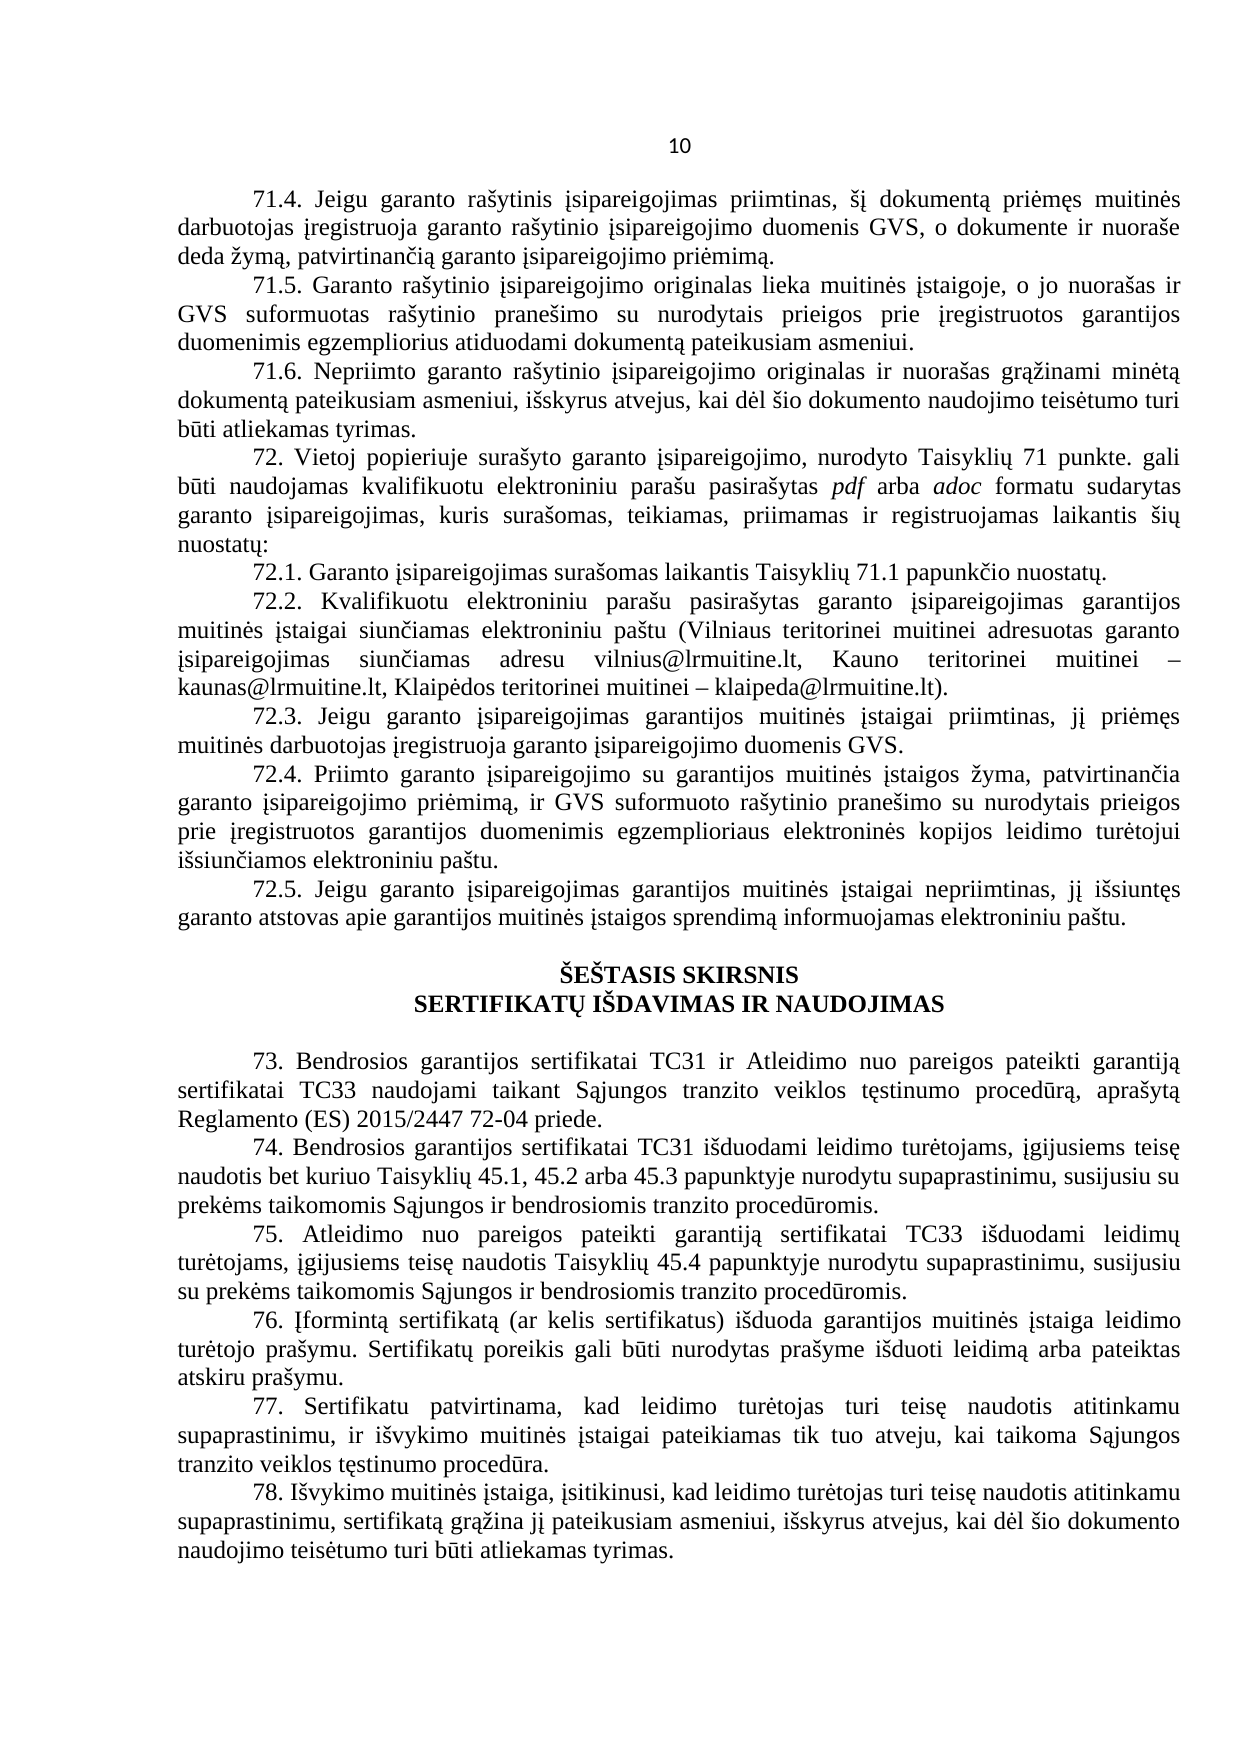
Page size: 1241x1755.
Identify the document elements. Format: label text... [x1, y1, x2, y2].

text 72.2. Kvalifikuotu elektroniniu parašu pasirašytas garanto įsipareigojimas garantijos muitinės įstaigai siunčiamas elektroniniu paštu (Vilniaus teritorinei muitinei adresuotas garanto įsipareigojimas siunčiamas adresu vilnius@lrmuitine.lt, Kauno teritorinei muitinei – kaunas@lrmuitine.lt, Klaipėdos teritorinei muitinei – klaipeda@lrmuitine.lt). [177, 586, 1181, 701]
text 71.4. Jeigu garanto rašytinis įsipareigojimas priimtinas, šį dokumentą priėmęs muitinės darbuotojas įregistruoja garanto rašytinio įsipareigojimo duomenis GVS, o dokumente ir nuoraše deda žymą, patvirtinančią garanto įsipareigojimo priėmimą. [177, 184, 1181, 270]
text ŠEŠTASIS SKIRSNIS [177, 960, 1181, 989]
text 72.5. Jeigu garanto įsipareigojimas garantijos muitinės įstaigai nepriimtinas, jį išsiuntęs garanto atstovas apie garantijos muitinės įstaigos sprendimą informuojamas elektroniniu paštu. [177, 874, 1181, 931]
text 77. Sertifikatu patvirtinama, kad leidimo turėtojas turi teisę naudotis atitinkamu supaprastinimu, ir išvykimo muitinės įstaigai pateikiamas tik tuo atveju, kai taikoma Sąjungos tranzito veiklos tęstinumo procedūra. [177, 1391, 1181, 1477]
text 71.5. Garanto rašytinio įsipareigojimo originalas lieka muitinės įstaigoje, o jo nuorašas ir GVS suformuotas rašytinio pranešimo su nurodytais prieigos prie įregistruotos garantijos duomenimis egzempliorius atiduodami dokumentą pateikusiam asmeniui. [177, 270, 1181, 356]
text 71.6. Nepriimto garanto rašytinio įsipareigojimo originalas ir nuorašas grąžinami minėtą dokumentą pateikusiam asmeniui, išskyrus atvejus, kai dėl šio dokumento naudojimo teisėtumo turi būti atliekamas tyrimas. [177, 356, 1181, 442]
text 76. Įformintą sertifikatą (ar kelis sertifikatus) išduoda garantijos muitinės įstaiga leidimo turėtojo prašymu. Sertifikatų poreikis gali būti nurodytas prašyme išduoti leidimą arba pateiktas atskiru prašymu. [177, 1305, 1181, 1391]
text 72.1. Garanto įsipareigojimas surašomas laikantis Taisyklių 71.1 papunkčio nuostatų. [177, 557, 1181, 586]
text 72. Vietoj popieriuje surašyto garanto įsipareigojimo, nurodyto Taisyklių 71 punkte. gali būti naudojamas kvalifikuotu elektroniniu parašu pasirašytas pdf arba adoc formatu sudarytas garanto įsipareigojimas, kuris surašomas, teikiamas, priimamas ir registruojamas laikantis šių nuostatų: [177, 442, 1181, 557]
text 78. Išvykimo muitinės įstaiga, įsitikinusi, kad leidimo turėtojas turi teisę naudotis atitinkamu supaprastinimu, sertifikatą grąžina jį pateikusiam asmeniui, išskyrus atvejus, kai dėl šio dokumento naudojimo teisėtumo turi būti atliekamas tyrimas. [177, 1477, 1181, 1564]
text SERTIFIKATŲ IŠDAVIMAS IR NAUDOJIMAS [177, 989, 1181, 1017]
text 73. Bendrosios garantijos sertifikatai TC31 ir Atleidimo nuo pareigos pateikti garantiją sertifikatai TC33 naudojami taikant Sąjungos tranzito veiklos tęstinumo procedūrą, aprašytą Reglamento (ES) 2015/2447 72-04 priede. [177, 1046, 1181, 1132]
text 72.4. Priimto garanto įsipareigojimo su garantijos muitinės įstaigos žyma, patvirtinančia garanto įsipareigojimo priėmimą, ir GVS suformuoto rašytinio pranešimo su nurodytais prieigos prie įregistruotos garantijos duomenimis egzemplioriaus elektroninės kopijos leidimo turėtojui išsiunčiamos elektroniniu paštu. [177, 759, 1181, 874]
text 74. Bendrosios garantijos sertifikatai TC31 išduodami leidimo turėtojams, įgijusiems teisę naudotis bet kuriuo Taisyklių 45.1, 45.2 arba 45.3 papunktyje nurodytu supaprastinimu, susijusiu su prekėms taikomomis Sąjungos ir bendrosiomis tranzito procedūromis. [177, 1132, 1181, 1219]
text 72.3. Jeigu garanto įsipareigojimas garantijos muitinės įstaigai priimtinas, jį priėmęs muitinės darbuotojas įregistruoja garanto įsipareigojimo duomenis GVS. [177, 701, 1181, 759]
text 75. Atleidimo nuo pareigos pateikti garantiją sertifikatai TC33 išduodami leidimų turėtojams, įgijusiems teisę naudotis Taisyklių 45.4 papunktyje nurodytu supaprastinimu, susijusiu su prekėms taikomomis Sąjungos ir bendrosiomis tranzito procedūromis. [177, 1219, 1181, 1305]
